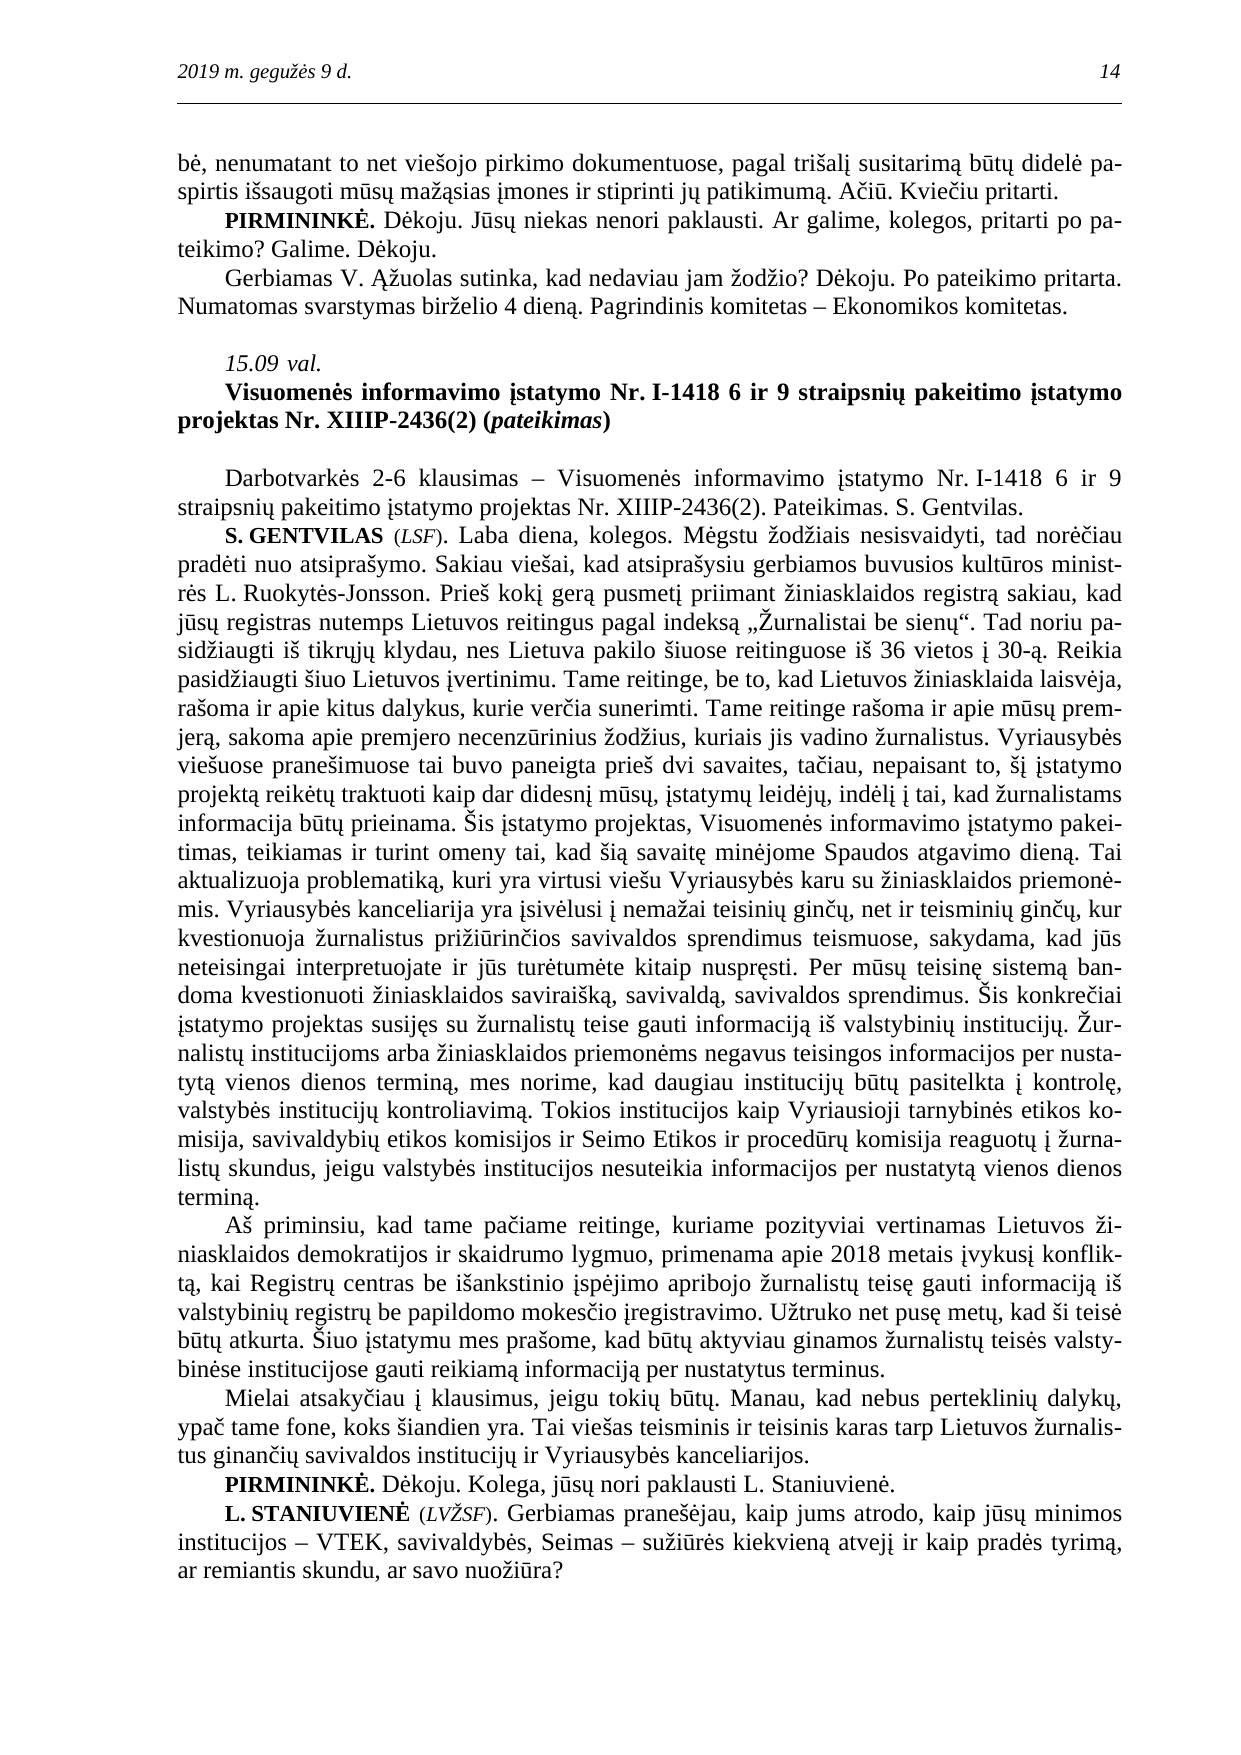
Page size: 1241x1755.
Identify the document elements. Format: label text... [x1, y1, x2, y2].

text PIRMININKĖ. Dė­ko­ju. Ko­le­ga, jū­sų no­ri pa­klaus­ti L. Sta­niu­vie­nė. [177, 1469, 1122, 1498]
text 15.09 val. [224, 349, 1122, 377]
text PIRMININKĖ. Dė­ko­ju. Jū­sų nie­kas ne­no­ri pa­klaus­ti. Ar ga­li­me, ko­le­gos, pri­tar­ti po pa­tei­ki­mo? Ga­li­me. Dė­ko­ju. [177, 205, 1122, 263]
text S. GENTVILAS (LSF). La­ba die­na, ko­le­gos. Mėgs­tu žo­džiais ne­si­svai­dy­ti, tad no­rė­čiau pra­dė­ti nuo at­si­pra­šy­mo. Sa­kiau vie­šai, kad at­si­pra­šy­siu ger­bia­mos bu­vu­sios kul­tū­ros mi­nist­rės L. Ruo­ky­tės-Jons­son. Prieš ko­kį ge­rą pus­me­tį pri­imant ži­niask­lai­dos re­gist­rą sa­kiau, kad jū­sų re­gist­ras nu­temps Lie­tu­vos rei­tin­gus pa­gal in­dek­są „Žur­na­lis­tai be sie­nų“. Tad no­riu pa­si­džiaug­ti iš tik­rų­jų kly­dau, nes Lie­tu­va pa­ki­lo šiuo­se rei­tin­guo­se iš 36 vie­tos į 30-ą. Rei­kia pa­si­džiaug­ti šiuo Lie­tu­vos įver­ti­ni­mu. Ta­me rei­tin­ge, be to, kad Lie­tu­vos ži­niask­lai­da lais­vė­ja, ra­šo­ma ir apie ki­tus da­ly­kus, ku­rie ver­čia su­ne­rim­ti. Ta­me rei­tin­ge ra­šo­ma ir apie mū­sų prem­je­rą, sa­ko­ma apie prem­je­ro ne­cen­zū­ri­nius žo­džius, ku­riais jis va­di­no žur­na­lis­tus. Vy­riau­sy­bės vie­šuo­se pra­ne­ši­muo­se tai bu­vo pa­neig­ta prieš dvi sa­vai­tes, ta­čiau, ne­pai­sant to, šį įsta­ty­mo pro­jek­tą rei­kė­tų trak­tuo­ti kaip dar di­des­nį mū­sų, įsta­ty­mų lei­dė­jų, in­dė­lį į tai, kad žur­na­lis­tams in­for­ma­ci­ja bū­tų pri­ei­na­ma. Šis įsta­ty­mo pro­jek­tas, Vi­suo­me­nės in­for­ma­vi­mo įsta­ty­mo pa­kei­ti­mas, tei­kia­mas ir tu­rint ome­ny tai, kad šią sa­vai­tę mi­nė­jo­me Spau­dos at­ga­vi­mo die­ną. Tai ak­tu­a­li­zuo­ja pro­ble­ma­ti­ką, ku­ri yra vir­tu­si vie­šu Vy­riau­sy­bės ka­ru su ži­niask­lai­dos prie­mo­nė­mis. Vy­riau­sy­bės kan­ce­lia­ri­ja yra įsi­vė­lu­si į ne­ma­žai tei­si­nių gin­čų, net ir teis­mi­nių gin­čų, kur kves­tio­nuo­ja žur­na­lis­tus pri­žiū­rin­čios sa­vi­val­dos spren­di­mus teis­muo­se, sa­ky­da­ma, kad jūs ne­tei­sin­gai in­ter­pre­tuo­ja­te ir jūs tu­rė­tu­mė­te ki­taip nu­spręs­ti. Per mū­sų tei­si­nę sis­te­mą ban­doma kves­tio­nuo­ti ži­niask­lai­dos sa­vi­raiš­ką, sa­vi­val­dą, sa­vi­val­dos spren­di­mus. Šis kon­kre­čiai įsta­ty­mo pro­jek­tas su­si­jęs su žur­na­lis­tų tei­se gau­ti in­for­ma­ci­ją iš vals­ty­bi­nių ins­ti­tu­ci­jų. Žur­na­lis­tų ins­ti­tu­ci­joms ar­ba ži­niask­lai­dos prie­mo­nėms ne­ga­vus tei­sin­gos in­for­ma­ci­jos per nu­sta­ty­tą vie­nos die­nos ter­mi­ną, mes no­ri­me, kad dau­giau ins­ti­tu­ci­jų bū­tų pa­si­telk­ta į kon­tro­lę, vals­ty­bės ins­ti­tu­ci­jų kon­tro­lia­vi­mą. To­kios ins­ti­tu­ci­jos kaip Vy­riau­sio­ji tar­ny­bi­nės eti­kos ko­mi­si­ja, sa­vi­val­dy­bių eti­kos ko­mi­si­jos ir Sei­mo Eti­kos ir pro­ce­dū­rų ko­mi­si­ja re­a­guo­tų į žur­na­lis­tų skun­dus, jei­gu vals­ty­bės ins­ti­tu­ci­jos ne­su­tei­kia in­for­ma­ci­jos per nu­sta­ty­tą vie­nos die­nos ter­mi­ną. [177, 520, 1122, 1210]
text bė, ne­nu­ma­tant to net vie­šo­jo pir­ki­mo do­ku­men­tuo­se, pa­gal tri­ša­lį su­si­ta­ri­mą bū­tų di­de­lė pa­spir­tis iš­sau­go­ti mū­sų ma­žą­sias įmo­nes ir stip­rin­ti jų pa­ti­ki­mu­mą. Ačiū. Kvie­čiu pri­tar­ti. [177, 148, 1122, 205]
text Mie­lai at­sa­ky­čiau į klau­si­mus, jei­gu to­kių bū­tų. Ma­nau, kad ne­bus per­tek­li­nių da­ly­kų, ypač ta­me fo­ne, koks šian­dien yra. Tai vie­šas teis­mi­nis ir tei­si­nis ka­ras tarp Lie­tu­vos žur­na­lis­tus gi­nan­čių sa­vi­val­dos ins­ti­tu­ci­jų ir Vy­riau­sy­bės kan­ce­lia­ri­jos. [177, 1383, 1122, 1469]
text Aš pri­min­siu, kad ta­me pa­čia­me rei­tin­ge, ku­ria­me po­zi­ty­viai ver­ti­na­mas Lie­tu­vos ži­niask­lai­dos de­mo­kra­tijos ir skaid­ru­mo lyg­muo, pri­me­na­ma apie 2018 me­tais įvy­ku­sį kon­flik­tą, kai Re­gist­rų cen­tras be iš­anks­ti­nio įspė­ji­mo ap­ri­bo­jo žur­na­lis­tų tei­sę gau­ti in­for­ma­ci­ją iš vals­ty­bi­nių re­gist­rų be pa­pil­do­mo mo­kes­čio įre­gist­ra­vi­mo. Už­tru­ko net pu­sę me­tų, kad ši tei­sė bū­tų at­kur­ta. Šiuo įsta­ty­mu mes pra­šo­me, kad bū­tų ak­ty­viau gi­na­mos žur­na­lis­tų tei­sės vals­ty­bi­nė­se ins­ti­tu­ci­jo­se gau­ti rei­kia­mą in­for­ma­ci­ją per nu­sta­ty­tus ter­mi­nus. [177, 1210, 1122, 1383]
text Dar­bo­tvarkės 2-6 klau­si­mas – Vi­suo­me­nės in­for­ma­vi­mo įsta­ty­mo Nr. I-1418 6 ir 9 straips­nių pa­kei­ti­mo įsta­ty­mo pro­jek­tas Nr. XIIIP-2436(2). Pa­tei­ki­mas. S. Gent­vi­las. [177, 463, 1122, 520]
text Vi­suo­me­nės in­for­ma­vi­mo įsta­ty­mo Nr. I-1418 6 ir 9 straips­nių pa­kei­ti­mo įsta­ty­mo pro­jek­tas Nr. XIIIP-2436(2) (pa­tei­ki­mas) [177, 377, 1122, 434]
text L. STANIUVIENĖ (LVŽSF). Ger­bia­mas pra­ne­šė­jau, kaip jums at­ro­do, kaip jū­sų mi­ni­mos ins­ti­tu­ci­jos – VTEK, sa­vi­val­dy­bės, Sei­mas – su­žiū­rės kiek­vie­ną at­ve­jį ir kaip pra­dės ty­ri­mą, ar re­mian­tis skun­du, ar sa­vo nuo­žiū­ra? [177, 1498, 1122, 1584]
text Ger­bia­mas V. Ąžuo­las su­tin­ka, kad ne­da­viau jam žo­džio? Dė­ko­ju. Po pa­tei­ki­mo pri­tar­ta. Nu­ma­to­mas svars­ty­mas bir­že­lio 4 die­ną. Pa­grin­di­nis ko­mi­te­tas – Eko­no­mi­kos ko­mi­te­tas. [177, 263, 1122, 320]
